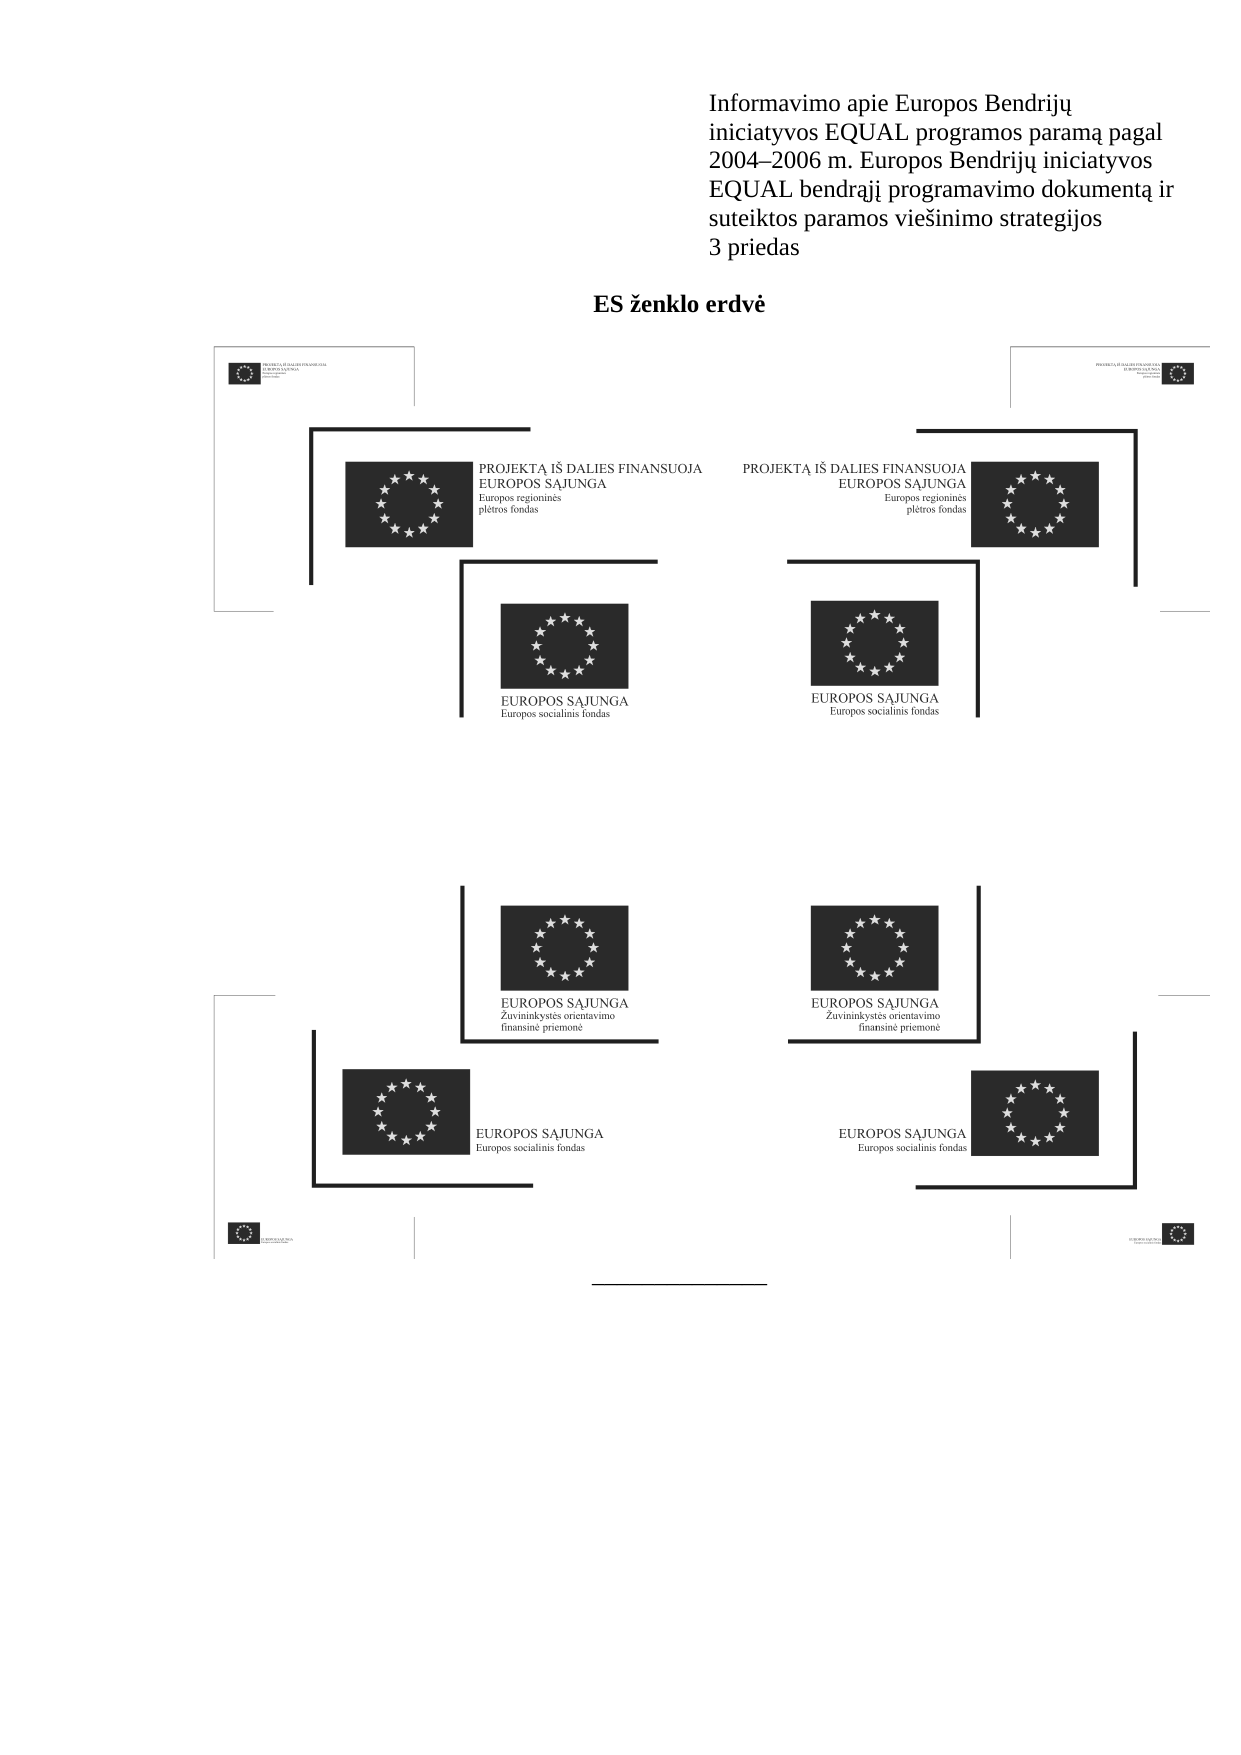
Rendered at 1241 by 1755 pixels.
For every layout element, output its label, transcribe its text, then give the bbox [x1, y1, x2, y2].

text ______________ [177, 1259, 1181, 1288]
text 3 priedas [177, 232, 1181, 260]
text suteiktos paramos viešinimo strategijos [177, 203, 1181, 232]
text iniciatyvos EQUAL programos paramą pagal [177, 117, 1181, 145]
text ES ženklo erdvė [177, 289, 1181, 318]
text 2004–2006 m. Europos Bendrijų iniciatyvos [177, 145, 1181, 174]
text Informavimo apie Europos Bendrijų [177, 88, 1181, 117]
text EQUAL bendrąjį programavimo dokumentą ir [177, 174, 1181, 203]
